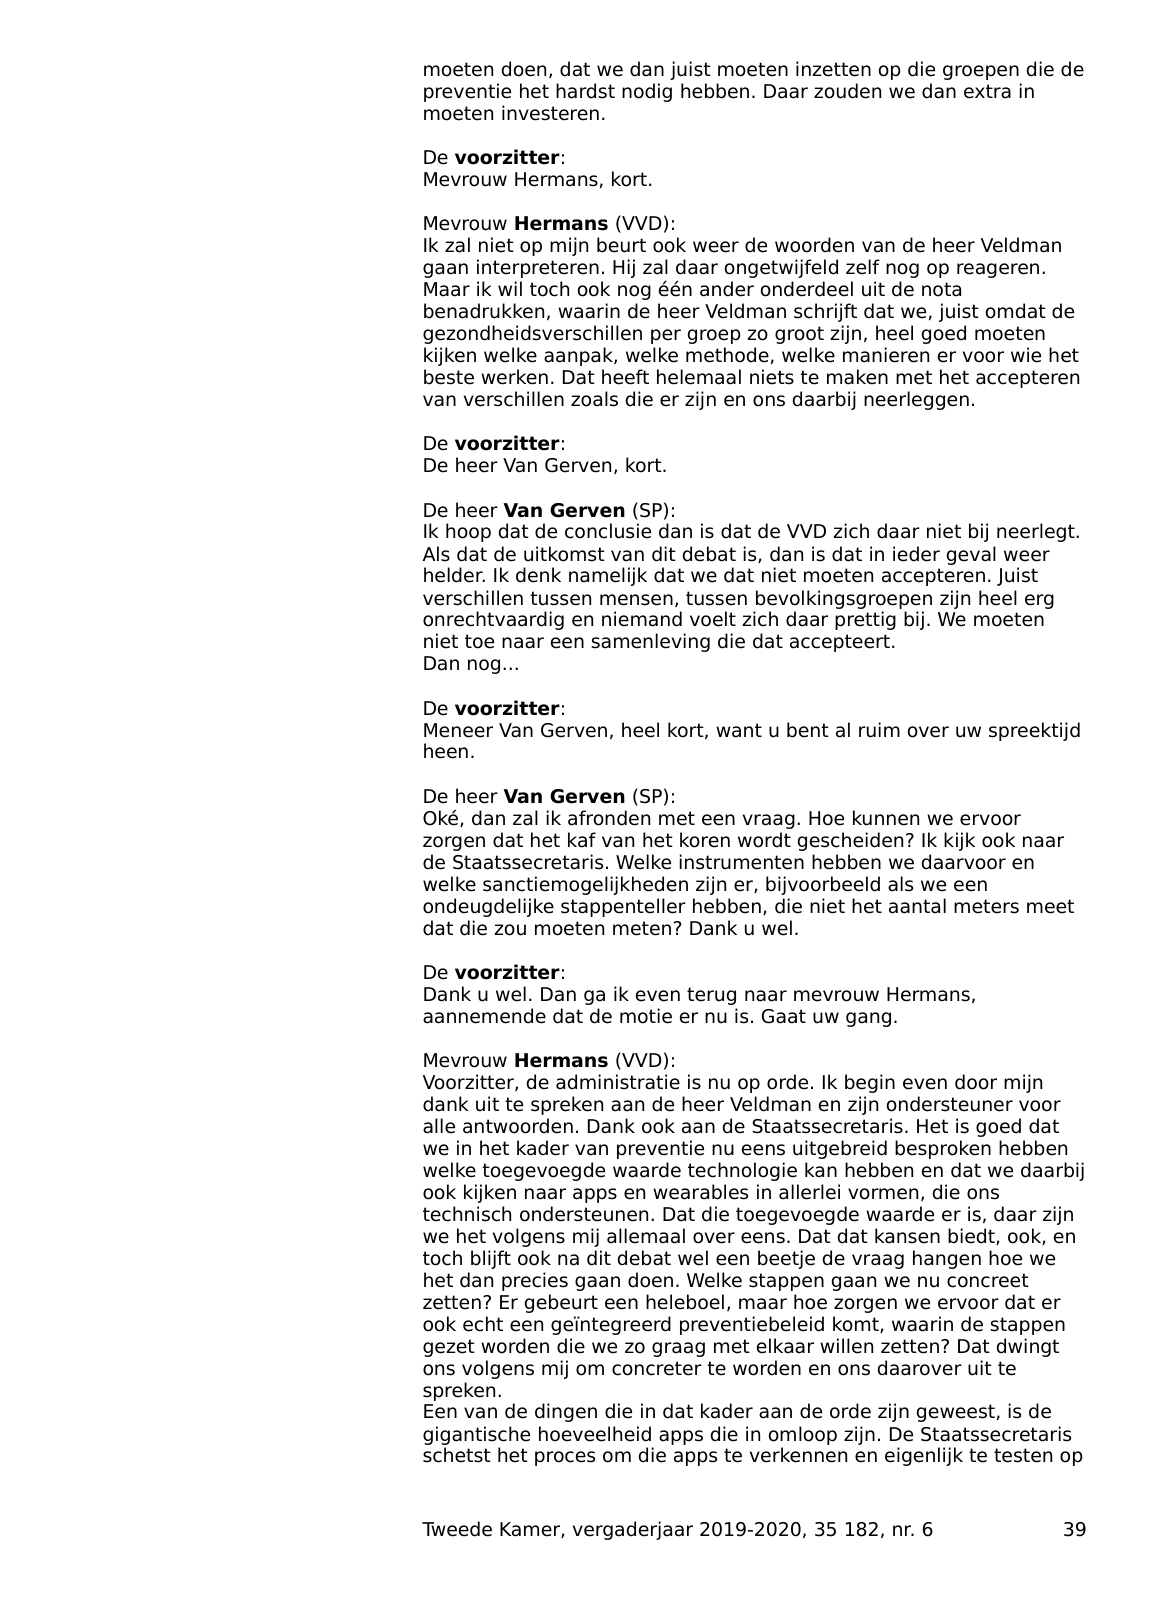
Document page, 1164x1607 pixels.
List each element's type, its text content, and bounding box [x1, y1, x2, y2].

text Mevrouw Hermans (VVD): [422, 213, 1087, 235]
text De voorzitter: [422, 147, 1087, 169]
text Voorzitter, de administratie is nu op orde. Ik begin even door mijn dank uit te spreken aan de heer Veldman en zijn ondersteuner voor alle antwoorden. Dank ook aan de Staatssecretaris. Het is goed dat we in het kader van preventie nu eens uitgebreid besproken hebben welke toegevoegde waarde technologie kan hebben en dat we daarbij ook kijken naar apps en wearables in allerlei vormen, die ons technisch ondersteunen. Dat die toegevoegde waarde er is, daar zijn we het volgens mij allemaal over eens. Dat dat kansen biedt, ook, en toch blijft ook na dit debat wel een beetje de vraag hangen hoe we het dan precies gaan doen. Welke stappen gaan we nu concreet zetten? Er gebeurt een heleboel, maar hoe zorgen we ervoor dat er ook echt een geïntegreerd preventiebeleid komt, waarin de stappen gezet worden die we zo graag met elkaar willen zetten? Dat dwingt ons volgens mij om concreter te worden en ons daarover uit te spreken. [422, 1072, 1087, 1401]
text De heer Van Gerven (SP): [422, 499, 1087, 521]
text De voorzitter: [422, 697, 1087, 719]
text Dan nog... [422, 653, 1087, 675]
text Meneer Van Gerven, heel kort, want u bent al ruim over uw spreektijd heen. [422, 719, 1087, 763]
text Een van de dingen die in dat kader aan de orde zijn geweest, is de gigantische hoeveelheid apps die in omloop zijn. De Staatssecretaris schetst het proces om die apps te verkennen en eigenlijk te testen op [422, 1401, 1087, 1467]
text Ik hoop dat de conclusie dan is dat de VVD zich daar niet bij neerlegt. Als dat de uitkomst van dit debat is, dan is dat in ieder geval weer helder. Ik denk namelijk dat we dat niet moeten accepteren. Juist verschillen tussen mensen, tussen bevolkingsgroepen zijn heel erg onrechtvaardig en niemand voelt zich daar prettig bij. We moeten niet toe naar een samenleving die dat accepteert. [422, 521, 1087, 653]
text Ik zal niet op mijn beurt ook weer de woorden van de heer Veldman gaan interpreteren. Hij zal daar ongetwijfeld zelf nog op reageren. Maar ik wil toch ook nog één ander onderdeel uit de nota benadrukken, waarin de heer Veldman schrijft dat we, juist omdat de gezondheidsverschillen per groep zo groot zijn, heel goed moeten kijken welke aanpak, welke methode, welke manieren er voor wie het beste werken. Dat heeft helemaal niets te maken met het accepteren van verschillen zoals die er zijn en ons daarbij neerleggen. [422, 235, 1087, 411]
text De heer Van Gerven, kort. [422, 455, 1087, 477]
text moeten doen, dat we dan juist moeten inzetten op die groepen die de preventie het hardst nodig hebben. Daar zouden we dan extra in moeten investeren. [422, 59, 1087, 125]
text De voorzitter: [422, 433, 1087, 455]
text Oké, dan zal ik afronden met een vraag. Hoe kunnen we ervoor zorgen dat het kaf van het koren wordt gescheiden? Ik kijk ook naar de Staatssecretaris. Welke instrumenten hebben we daarvoor en welke sanctiemogelijkheden zijn er, bijvoorbeeld als we een ondeugdelijke stappenteller hebben, die niet het aantal meters meet dat die zou moeten meten? Dank u wel. [422, 808, 1087, 939]
text De heer Van Gerven (SP): [422, 786, 1087, 808]
text Mevrouw Hermans (VVD): [422, 1050, 1087, 1072]
text De voorzitter: [422, 962, 1087, 984]
text Mevrouw Hermans, kort. [422, 169, 1087, 191]
text Dank u wel. Dan ga ik even terug naar mevrouw Hermans, aannemende dat de motie er nu is. Gaat uw gang. [422, 984, 1087, 1028]
